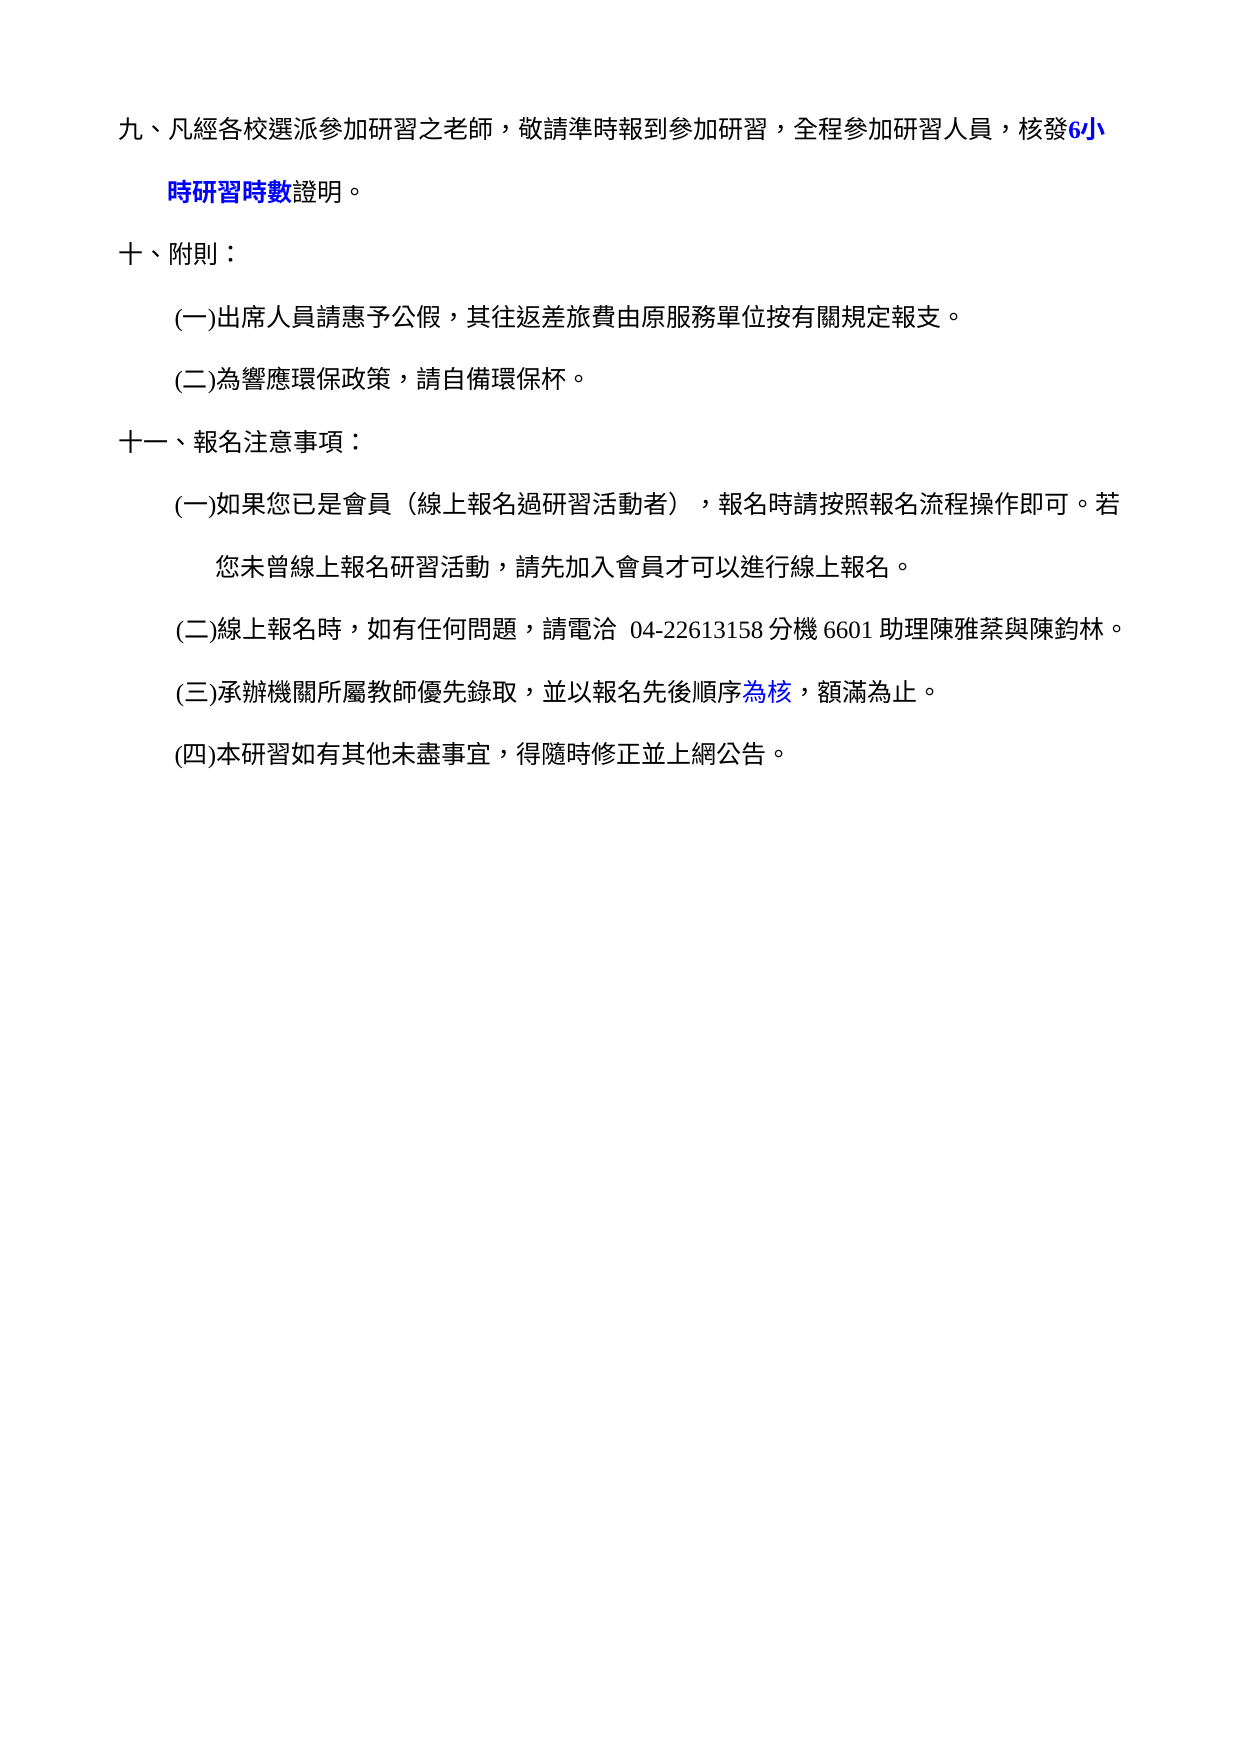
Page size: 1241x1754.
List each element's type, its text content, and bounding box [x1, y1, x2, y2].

text (一)出席人員請惠予公假，其往返差旅費由原服務單位按有關規定報支。 [174, 274, 1122, 336]
text (二)線上報名時，如有任何問題，請電洽 04-22613158分機6601 助理陳雅棻與陳鈞林。 [176, 586, 1122, 649]
text 九、凡經各校選派參加研習之老師，敬請準時報到參加研習，全程參加研習人員，核發6小時研習時數證明。 [118, 86, 1122, 211]
text (三)承辦機關所屬教師優先錄取，並以報名先後順序為核，額滿為止。 [176, 649, 1122, 711]
text 十一、報名注意事項： [118, 399, 1122, 461]
text (二)為響應環保政策，請自備環保杯。 [174, 336, 1122, 399]
text (四)本研習如有其他未盡事宜，得隨時修正並上網公告。 [174, 711, 1122, 774]
text 十、附則： [118, 211, 1122, 274]
text (一)如果您已是會員（線上報名過研習活動者），報名時請按照報名流程操作即可。若您未曾線上報名研習活動，請先加入會員才可以進行線上報名。 [174, 461, 1122, 586]
